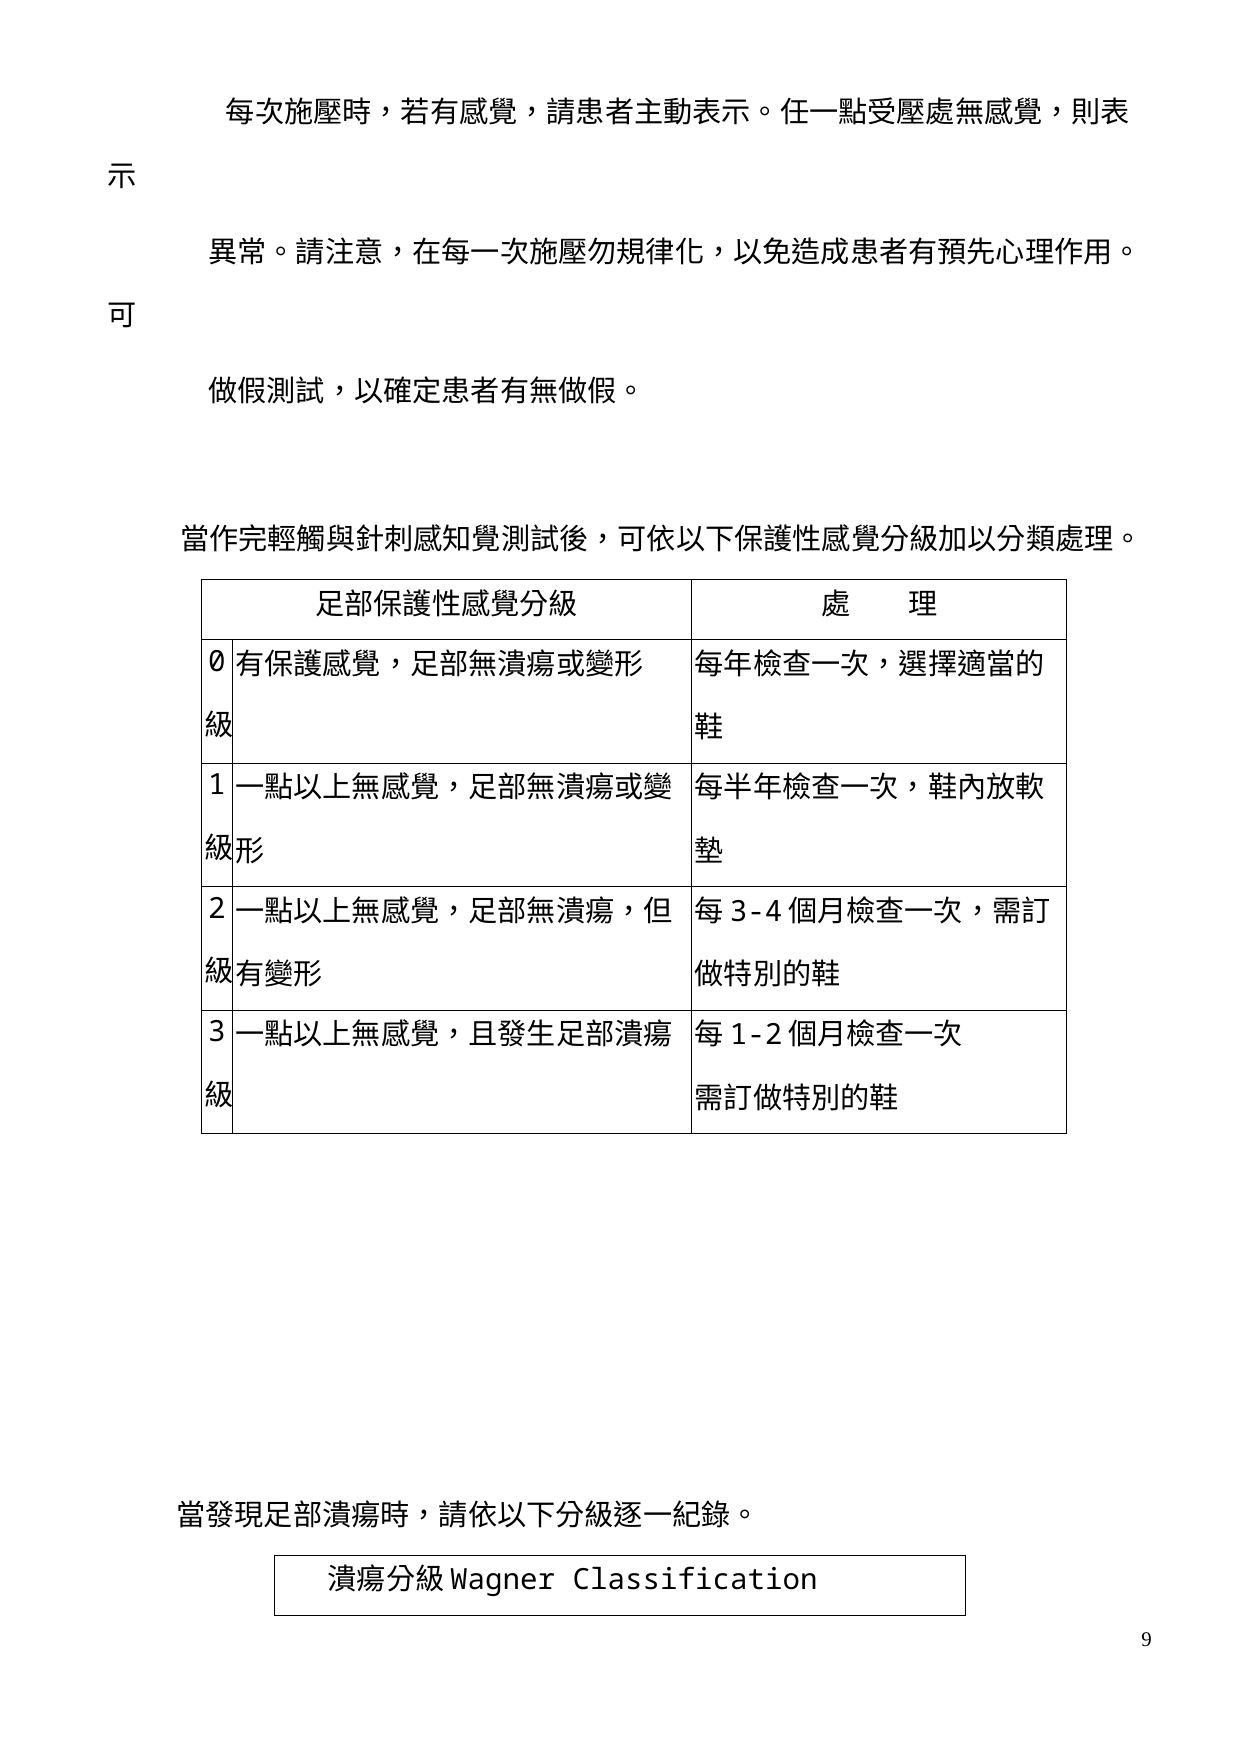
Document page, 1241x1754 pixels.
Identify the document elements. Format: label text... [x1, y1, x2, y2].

table_cell 一點以上無感覺，足部無潰瘍，但有變形 [233, 887, 691, 1009]
text 異常。請注意，在每一次施壓勿規律化，以免造成患者有預先心理作用。可 [107, 228, 1152, 334]
text 做假測試，以確定患者有無做假。 [107, 368, 1152, 410]
table_cell 每半年檢查一次，鞋內放軟墊 [692, 764, 1066, 886]
text 當作完輕觸與針刺感知覺測試後，可依以下保護性感覺分級加以分類處理。 [145, 516, 1152, 558]
table_cell 1級 [202, 764, 232, 886]
table_cell 0級 [202, 640, 232, 763]
table_cell 有保護感覺，足部無潰瘍或變形 [233, 640, 691, 763]
table_cell 每1-2個月檢查一次 需訂做特別的鞋 [692, 1011, 1066, 1133]
table_cell 2級 [202, 887, 232, 1009]
table_cell 每年檢查一次，選擇適當的鞋 [692, 640, 1066, 763]
table_header 足部保護性感覺分級 [202, 580, 691, 639]
text 每次施壓時，若有感覺，請患者主動表示。任一點受壓處無感覺，則表示 [107, 89, 1152, 194]
table_cell 一點以上無感覺，且發生足部潰瘍 [233, 1011, 691, 1133]
table_header 潰瘍分級Wagner Classification [275, 1556, 965, 1615]
table_cell 一點以上無感覺，足部無潰瘍或變形 [233, 764, 691, 886]
table_header 處 理 [692, 580, 1066, 639]
table_cell 3級 [202, 1011, 232, 1133]
table_cell 每3-4個月檢查一次，需訂做特別的鞋 [692, 887, 1066, 1009]
text 當發現足部潰瘍時，請依以下分級逐一紀錄。 [89, 1491, 1152, 1533]
